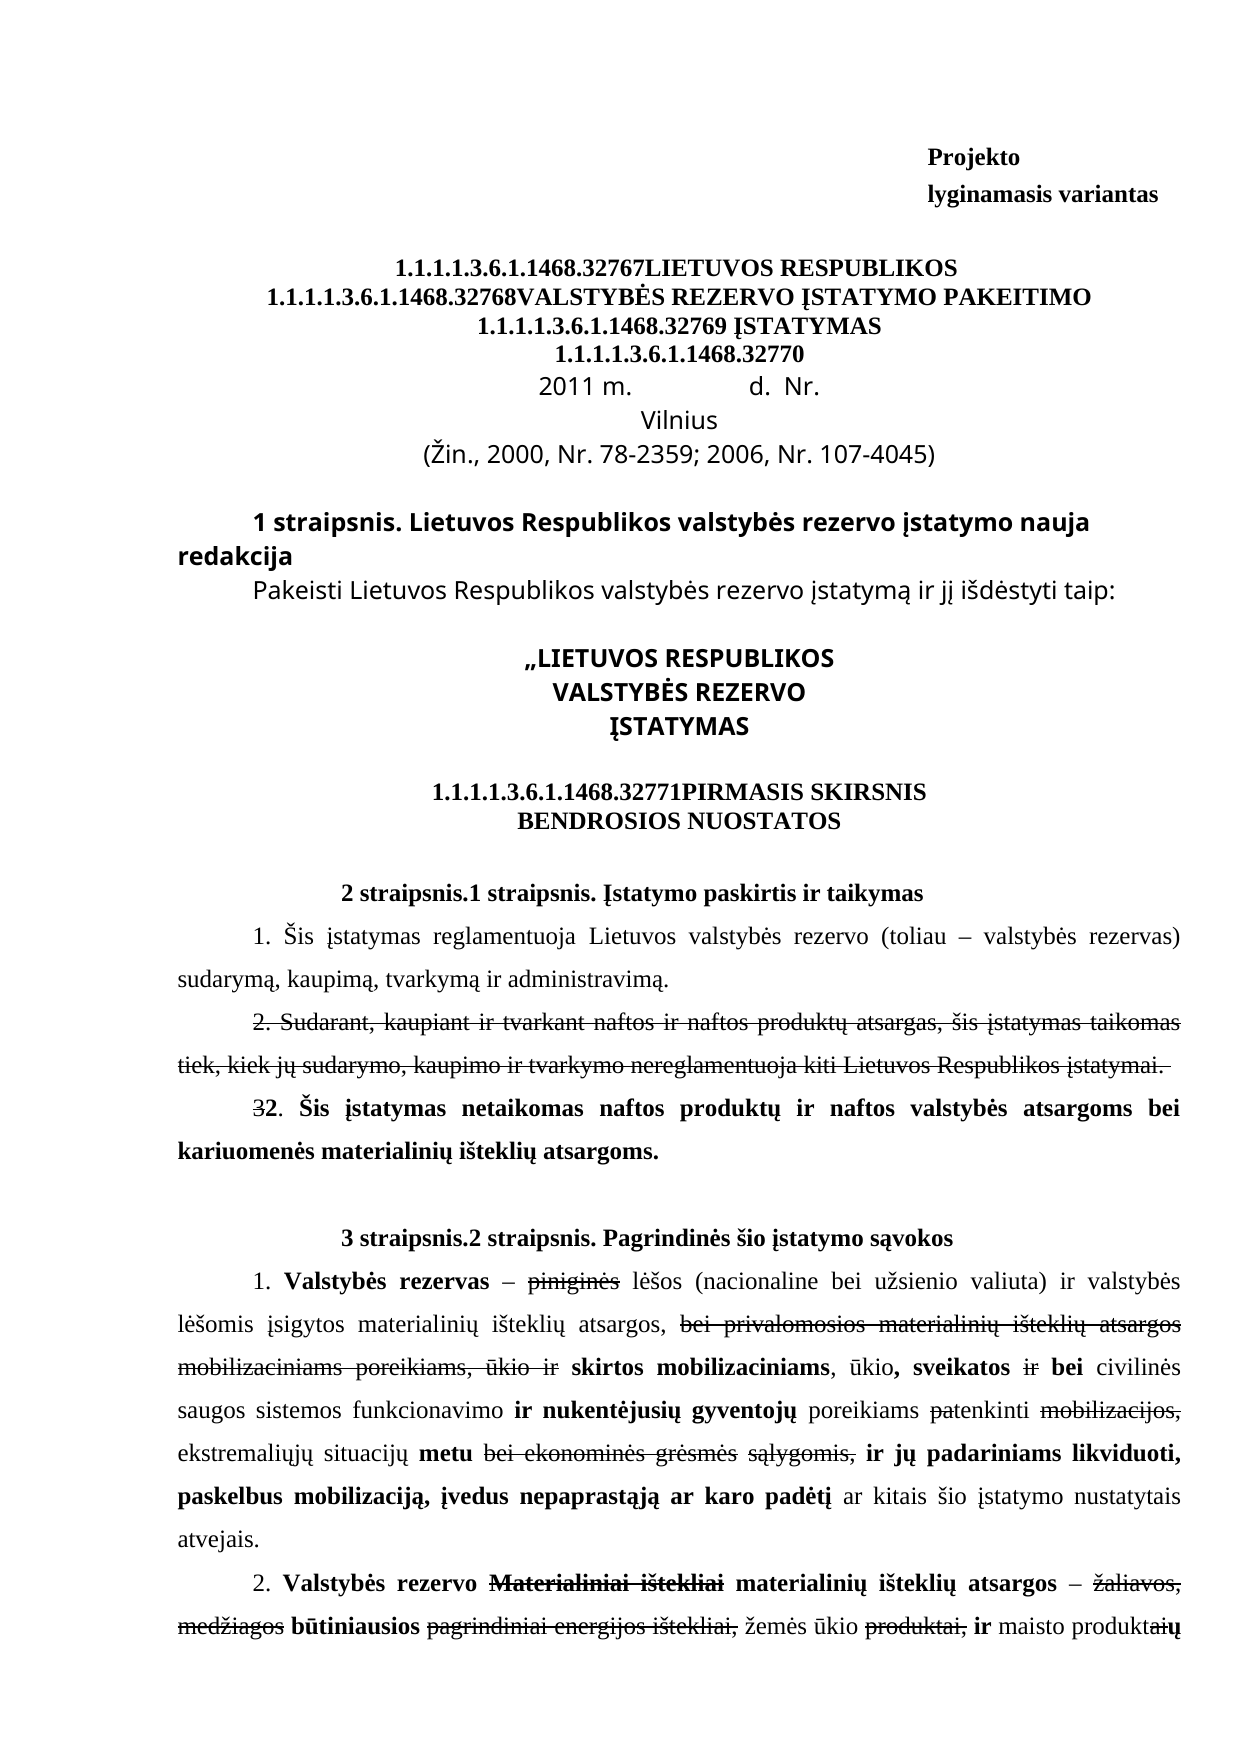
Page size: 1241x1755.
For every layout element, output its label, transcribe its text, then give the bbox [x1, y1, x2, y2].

text „LIETUVOS RESPUBLIKOS [177, 641, 1181, 675]
text 2. Valstybės rezervo Materialiniai ištekliai materialinių išteklių atsargos – žaliavos, medžiagos būtiniausios pagrindiniai energijos ištekliai, žemės ūkio produktai, ir maisto produktaių [177, 1568, 1181, 1639]
text 1. Valstybės rezervas – piniginės lėšos (nacionaline bei užsienio valiuta) ir valstybės lėšomis įsigytos materialinių išteklių atsargos, bei privalomosios materialinių išteklių atsargos mobilizaciniams poreikiams, ūkio ir skirtos mobilizaciniams, ūkio, sveikatos ir bei civilinės saugos sistemos funkcionavimo ir nukentėjusių gyventojų poreikiams patenkinti mobilizacijos, ekstremaliųjų situacijų metu bei ekonominės grėsmės sąlygomis, ir jų padariniams likviduoti, paskelbus mobilizaciją, įvedus nepaprastąją ar karo padėtį ar kitais šio įstatymo nustatytais atvejais. [177, 1266, 1181, 1553]
text ĮSTATYMAS [177, 709, 1181, 743]
text 2011 m. d. Nr. [177, 368, 1181, 402]
text 1 straipsnis. Lietuvos Respublikos valstybės rezervo įstatymo nauja redakcija [177, 504, 1181, 573]
subtitle PIRMASIS SKIRSNIS [177, 777, 1181, 806]
text Vilnius [177, 402, 1181, 436]
text 2. Sudarant, kaupiant ir tvarkant naftos ir naftos produktų atsargas, šis įstatymas taikomas tiek, kiek jų sudarymo, kaupimo ir tvarkymo nereglamentuoja kiti Lietuvos Respublikos įstatymai. [177, 1007, 1181, 1079]
text VALSTYBĖS REZERVO [177, 675, 1181, 709]
text Pakeisti Lietuvos Respublikos valstybės rezervo įstatymą ir jį išdėstyti taip: [177, 573, 1181, 607]
subtitle ĮSTATYMAS [177, 311, 1181, 339]
text BENDROSIOS NUOSTATOS [177, 806, 1181, 834]
subtitle VALSTYBĖS REZERVO ĮSTATYMO PAKEITIMO [177, 282, 1181, 311]
text 32. Šis įstatymas netaikomas naftos produktų ir naftos valstybės atsargoms bei kariuomenės materialinių išteklių atsargoms. [177, 1093, 1181, 1165]
text 1. Šis įstatymas reglamentuoja Lietuvos valstybės rezervo (toliau – valstybės rezervas) sudarymą, kaupimą, tvarkymą ir administravimą. [177, 921, 1181, 993]
text Projekto [177, 142, 1181, 171]
subtitle LIETUVOS RESPUBLIKOS [177, 253, 1181, 282]
text (Žin., 2000, Nr. 78-2359; 2006, Nr. 107-4045) [177, 436, 1181, 470]
subtitle 1 straipsnis. Įstatymo paskirtis ir taikymas [177, 878, 1181, 906]
subtitle 2 straipsnis. Pagrindinės šio įstatymo sąvokos [177, 1223, 1181, 1251]
text lyginamasis variantas [177, 179, 1181, 208]
